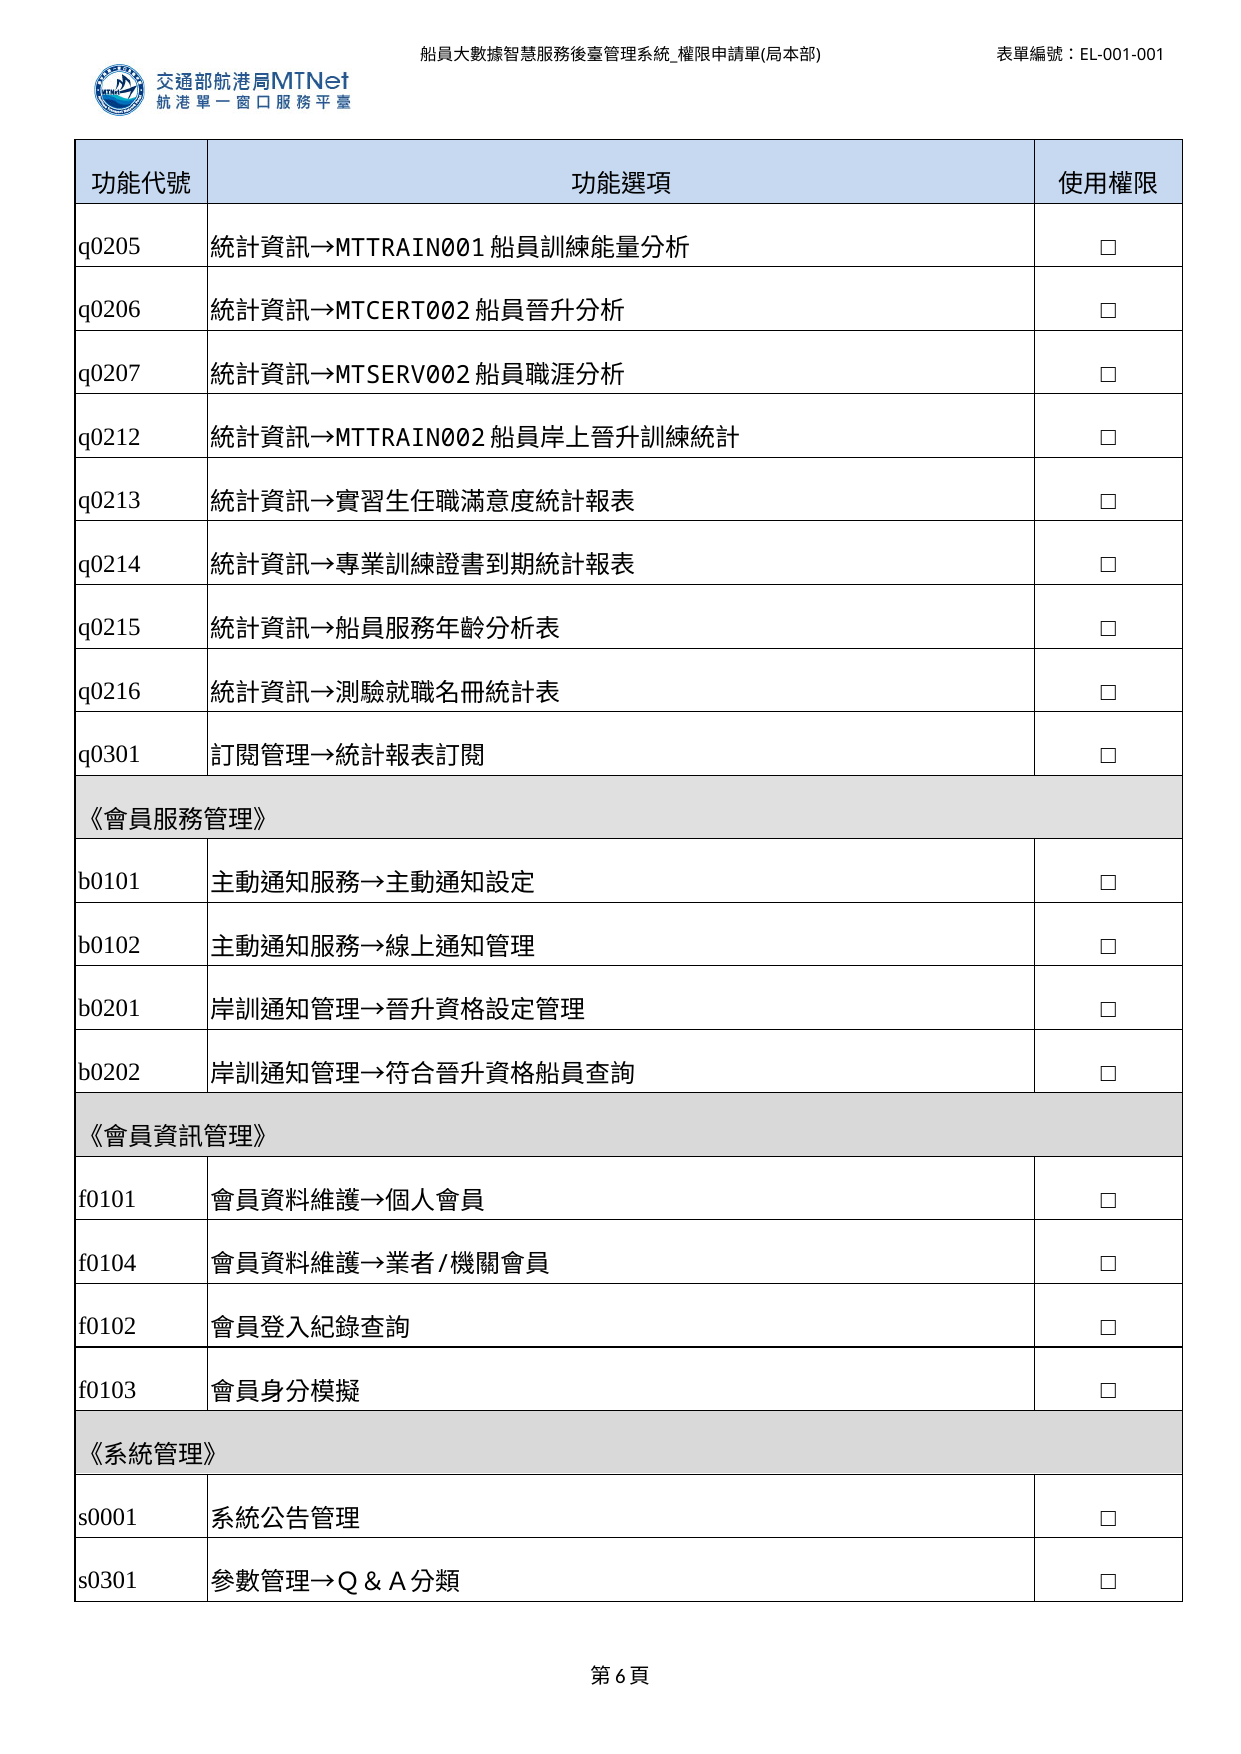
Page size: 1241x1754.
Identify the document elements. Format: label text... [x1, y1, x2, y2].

table_cell 會員身分模擬 [208, 1348, 1034, 1410]
table_cell □ [1035, 1220, 1182, 1283]
table_cell □ [1035, 585, 1182, 647]
table_cell q0214 [76, 521, 207, 584]
table_cell 訂閱管理→統計報表訂閱 [208, 712, 1034, 774]
table_cell 《會員服務管理》 [76, 776, 1182, 838]
table_cell f0101 [76, 1157, 207, 1219]
table_cell b0101 [76, 839, 207, 902]
table_cell □ [1035, 1030, 1182, 1092]
table_cell □ [1035, 1157, 1182, 1219]
table_cell 會員資料維護→個人會員 [208, 1157, 1034, 1219]
table_header 功能代號 [76, 140, 207, 203]
table_cell □ [1035, 331, 1182, 393]
table_cell q0215 [76, 585, 207, 647]
table_cell □ [1035, 1475, 1182, 1537]
table_cell 統計資訊→MTCERT002船員晉升分析 [208, 267, 1034, 330]
table_cell □ [1035, 649, 1182, 711]
table_cell q0207 [76, 331, 207, 393]
table_cell 《會員資訊管理》 [76, 1093, 1182, 1156]
table_cell □ [1035, 966, 1182, 1029]
table_cell q0301 [76, 712, 207, 774]
table_cell □ [1035, 458, 1182, 520]
table_cell 統計資訊→測驗就職名冊統計表 [208, 649, 1034, 711]
table_cell b0102 [76, 903, 207, 965]
table_cell q0212 [76, 394, 207, 457]
table_header 使用權限 [1035, 140, 1182, 203]
table_cell □ [1035, 1538, 1182, 1601]
table_cell 主動通知服務→線上通知管理 [208, 903, 1034, 965]
table_cell 岸訓通知管理→晉升資格設定管理 [208, 966, 1034, 1029]
table_cell 統計資訊→專業訓練證書到期統計報表 [208, 521, 1034, 584]
table_header 功能選項 [208, 140, 1034, 203]
table_cell 岸訓通知管理→符合晉升資格船員查詢 [208, 1030, 1034, 1092]
table_cell 參數管理→Ｑ＆Ａ分類 [208, 1538, 1034, 1601]
table_cell f0102 [76, 1284, 207, 1346]
table_cell 統計資訊→船員服務年齡分析表 [208, 585, 1034, 647]
table_cell □ [1035, 521, 1182, 584]
table_cell b0202 [76, 1030, 207, 1092]
table_cell 會員登入紀錄查詢 [208, 1284, 1034, 1346]
table_cell □ [1035, 1348, 1182, 1410]
table_cell □ [1035, 267, 1182, 330]
table_cell 統計資訊→MTTRAIN002船員岸上晉升訓練統計 [208, 394, 1034, 457]
table_cell q0213 [76, 458, 207, 520]
table_cell 會員資料維護→業者/機關會員 [208, 1220, 1034, 1283]
table_cell □ [1035, 204, 1182, 266]
table_cell q0216 [76, 649, 207, 711]
table_cell b0201 [76, 966, 207, 1029]
table_cell □ [1035, 903, 1182, 965]
table_cell f0104 [76, 1220, 207, 1283]
table_cell 統計資訊→MTTRAIN001船員訓練能量分析 [208, 204, 1034, 266]
table_cell 系統公告管理 [208, 1475, 1034, 1537]
table_cell s0301 [76, 1538, 207, 1601]
table_cell 《系統管理》 [76, 1411, 1182, 1473]
table_cell s0001 [76, 1475, 207, 1537]
table_cell 統計資訊→MTSERV002船員職涯分析 [208, 331, 1034, 393]
table_cell q0206 [76, 267, 207, 330]
table_cell □ [1035, 839, 1182, 902]
table_cell f0103 [76, 1348, 207, 1410]
table_cell 統計資訊→實習生任職滿意度統計報表 [208, 458, 1034, 520]
table_cell □ [1035, 712, 1182, 774]
table_cell □ [1035, 394, 1182, 457]
table_cell □ [1035, 1284, 1182, 1346]
table_cell q0205 [76, 204, 207, 266]
table_cell 主動通知服務→主動通知設定 [208, 839, 1034, 902]
